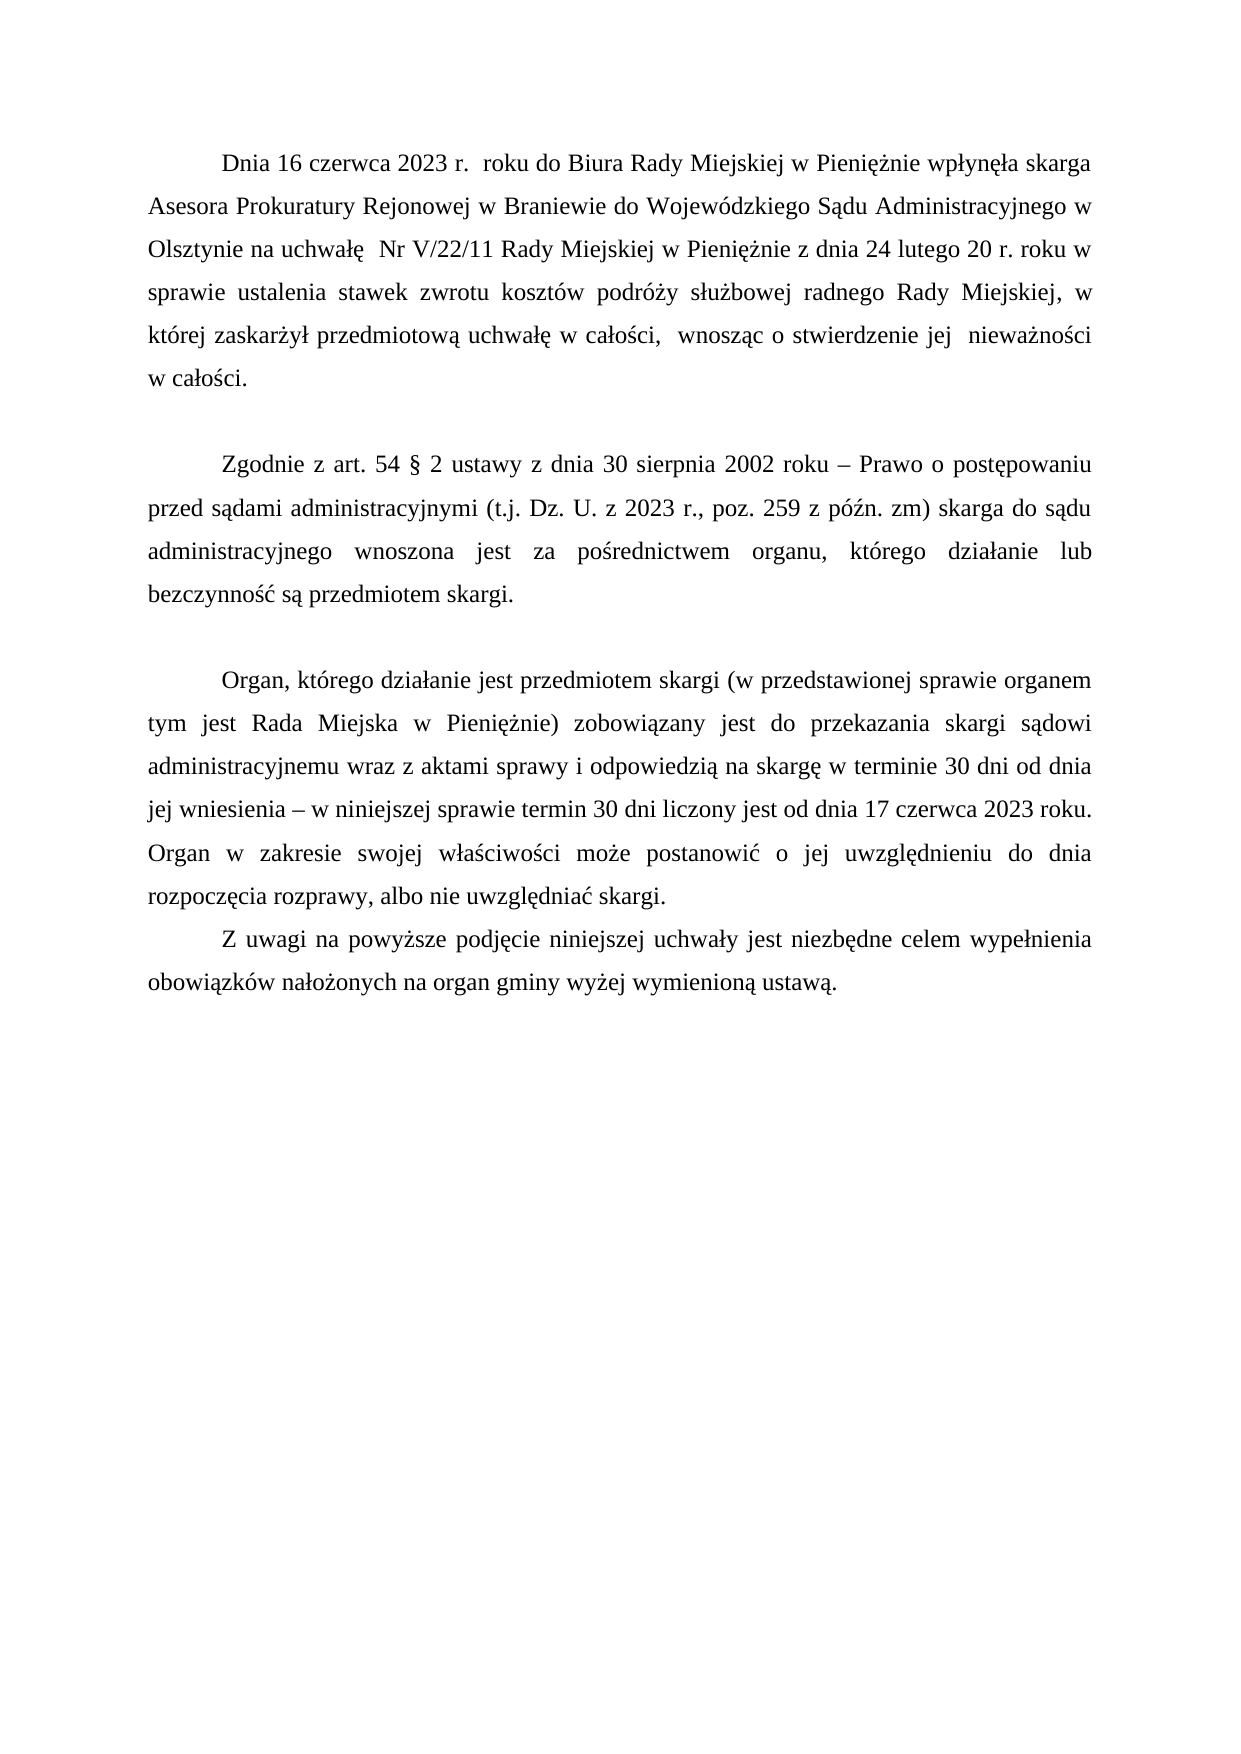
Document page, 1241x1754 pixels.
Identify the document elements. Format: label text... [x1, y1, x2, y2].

text Zgodnie z art. 54 § 2 ustawy z dnia 30 sierpnia 2002 roku – Prawo o postępowaniu przed sądami administracyjnymi (t.j. Dz. U. z 2023 r., poz. 259 z późn. zm) skarga do sądu administracyjnego wnoszona jest za pośrednictwem organu, którego działanie lub bezczynność są przedmiotem skargi. [148, 449, 1093, 608]
text Dnia 16 czerwca 2023 r. roku do Biura Rady Miejskiej w Pieniężnie wpłynęła skarga Asesora Prokuratury Rejonowej w Braniewie do Wojewódzkiego Sądu Administracyjnego w Olsztynie na uchwałę Nr V/22/11 Rady Miejskiej w Pieniężnie z dnia 24 lutego 20 r. roku w sprawie ustalenia stawek zwrotu kosztów podróży służbowej radnego Rady Miejskiej, w której zaskarżył przedmiotową uchwałę w całości, wnosząc o stwierdzenie jej nieważności w całości. [148, 148, 1093, 392]
text Organ, którego działanie jest przedmiotem skargi (w przedstawionej sprawie organem tym jest Rada Miejska w Pieniężnie) zobowiązany jest do przekazania skargi sądowi administracyjnemu wraz z aktami sprawy i odpowiedzią na skargę w terminie 30 dni od dnia jej wniesienia – w niniejszej sprawie termin 30 dni liczony jest od dnia 17 czerwca 2023 roku. Organ w zakresie swojej właściwości może postanowić o jej uwzględnieniu do dnia rozpoczęcia rozprawy, albo nie uwzględniać skargi. [148, 665, 1093, 909]
text Z uwagi na powyższe podjęcie niniejszej uchwały jest niezbędne celem wypełnienia obowiązków nałożonych na organ gminy wyżej wymienioną ustawą. [148, 924, 1093, 996]
